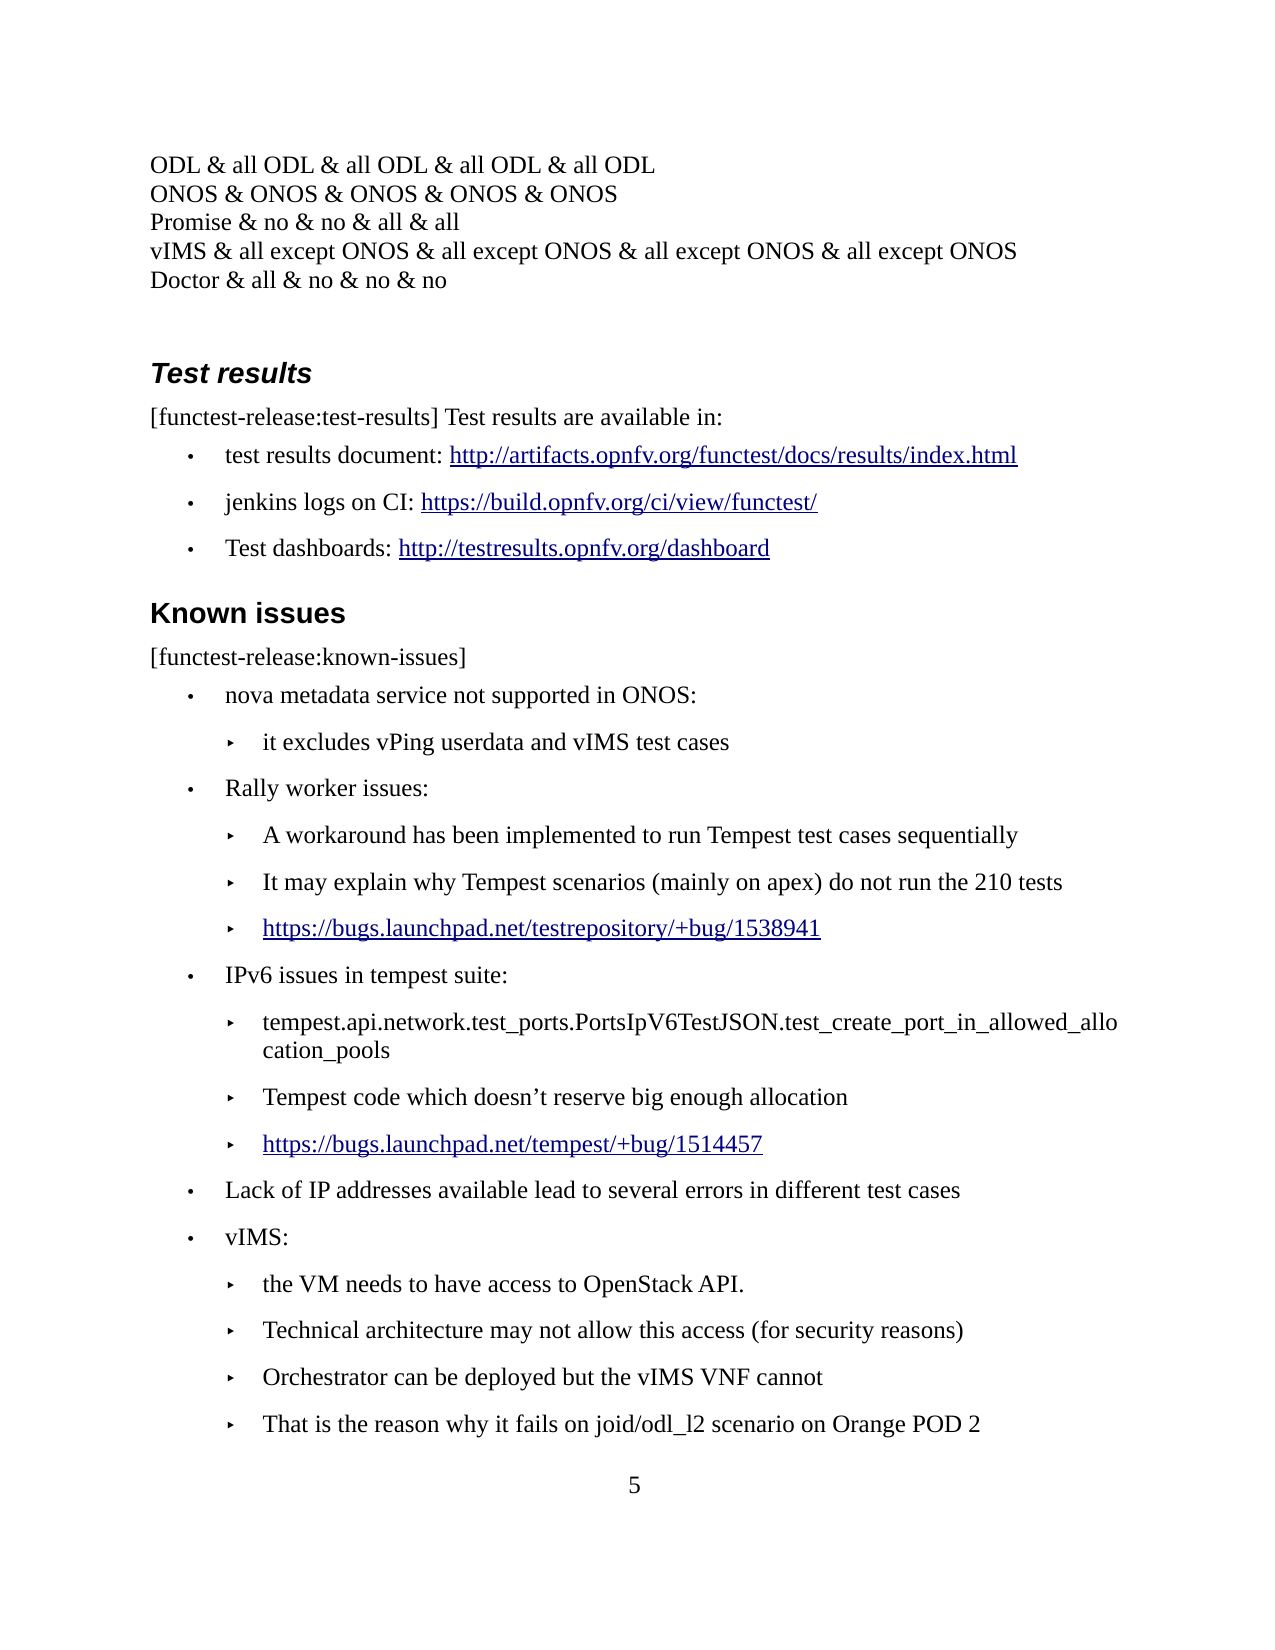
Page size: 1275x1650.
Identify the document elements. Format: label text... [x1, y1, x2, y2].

list Technical architecture may not allow this access (for security reasons) [225, 1315, 1125, 1344]
list A workaround has been implemented to run Tempest test cases sequentially [225, 820, 1125, 849]
text [functest-release:test-results] Test results are available in: [150, 402, 1125, 431]
list tempest.api.network.test_ports.PortsIpV6TestJSON.test_create_port_in_allowed_allocation_pools [225, 1007, 1125, 1064]
list That is the reason why it fails on joid/odl_l2 scenario on Orange POD 2 [225, 1409, 1125, 1437]
subtitle Known issues [150, 596, 1125, 630]
text [functest-release:known-issues] [150, 642, 1125, 671]
list https://bugs.launchpad.net/tempest/+bug/1514457 [225, 1129, 1125, 1157]
list IPv6 issues in tempest suite: [187, 960, 1125, 989]
list nova metadata service not supported in ONOS: [187, 680, 1125, 709]
list jenkins logs on CI: https://build.opnfv.org/ci/view/functest/ [187, 487, 1125, 516]
list vIMS: [187, 1222, 1125, 1251]
list it excludes vPing userdata and vIMS test cases [225, 727, 1125, 755]
list https://bugs.launchpad.net/testrepository/+bug/1538941 [225, 913, 1125, 942]
subtitle Test results [150, 356, 1125, 390]
list test results document: http://artifacts.opnfv.org/functest/docs/results/index.html [187, 440, 1125, 469]
list Orchestrator can be deployed but the vIMS VNF cannot [225, 1362, 1125, 1391]
list It may explain why Tempest scenarios (mainly on apex) do not run the 210 tests [225, 867, 1125, 895]
list the VM needs to have access to OpenStack API. [225, 1269, 1125, 1297]
list Rally worker issues: [187, 773, 1125, 802]
list Tempest code which doesn’t reserve big enough allocation [225, 1082, 1125, 1111]
text ODL & all ODL & all ODL & all ODL & all ODL ONOS & ONOS & ONOS & ONOS & ONOS Promise & no & no & all & all vIMS & all except ONOS & all except ONOS & all except ONOS & all except ONOS Doctor & all & no & no & no [150, 150, 1125, 322]
list Test dashboards: http://testresults.opnfv.org/dashboard [187, 533, 1125, 562]
list Lack of IP addresses available lead to several errors in different test cases [187, 1175, 1125, 1204]
